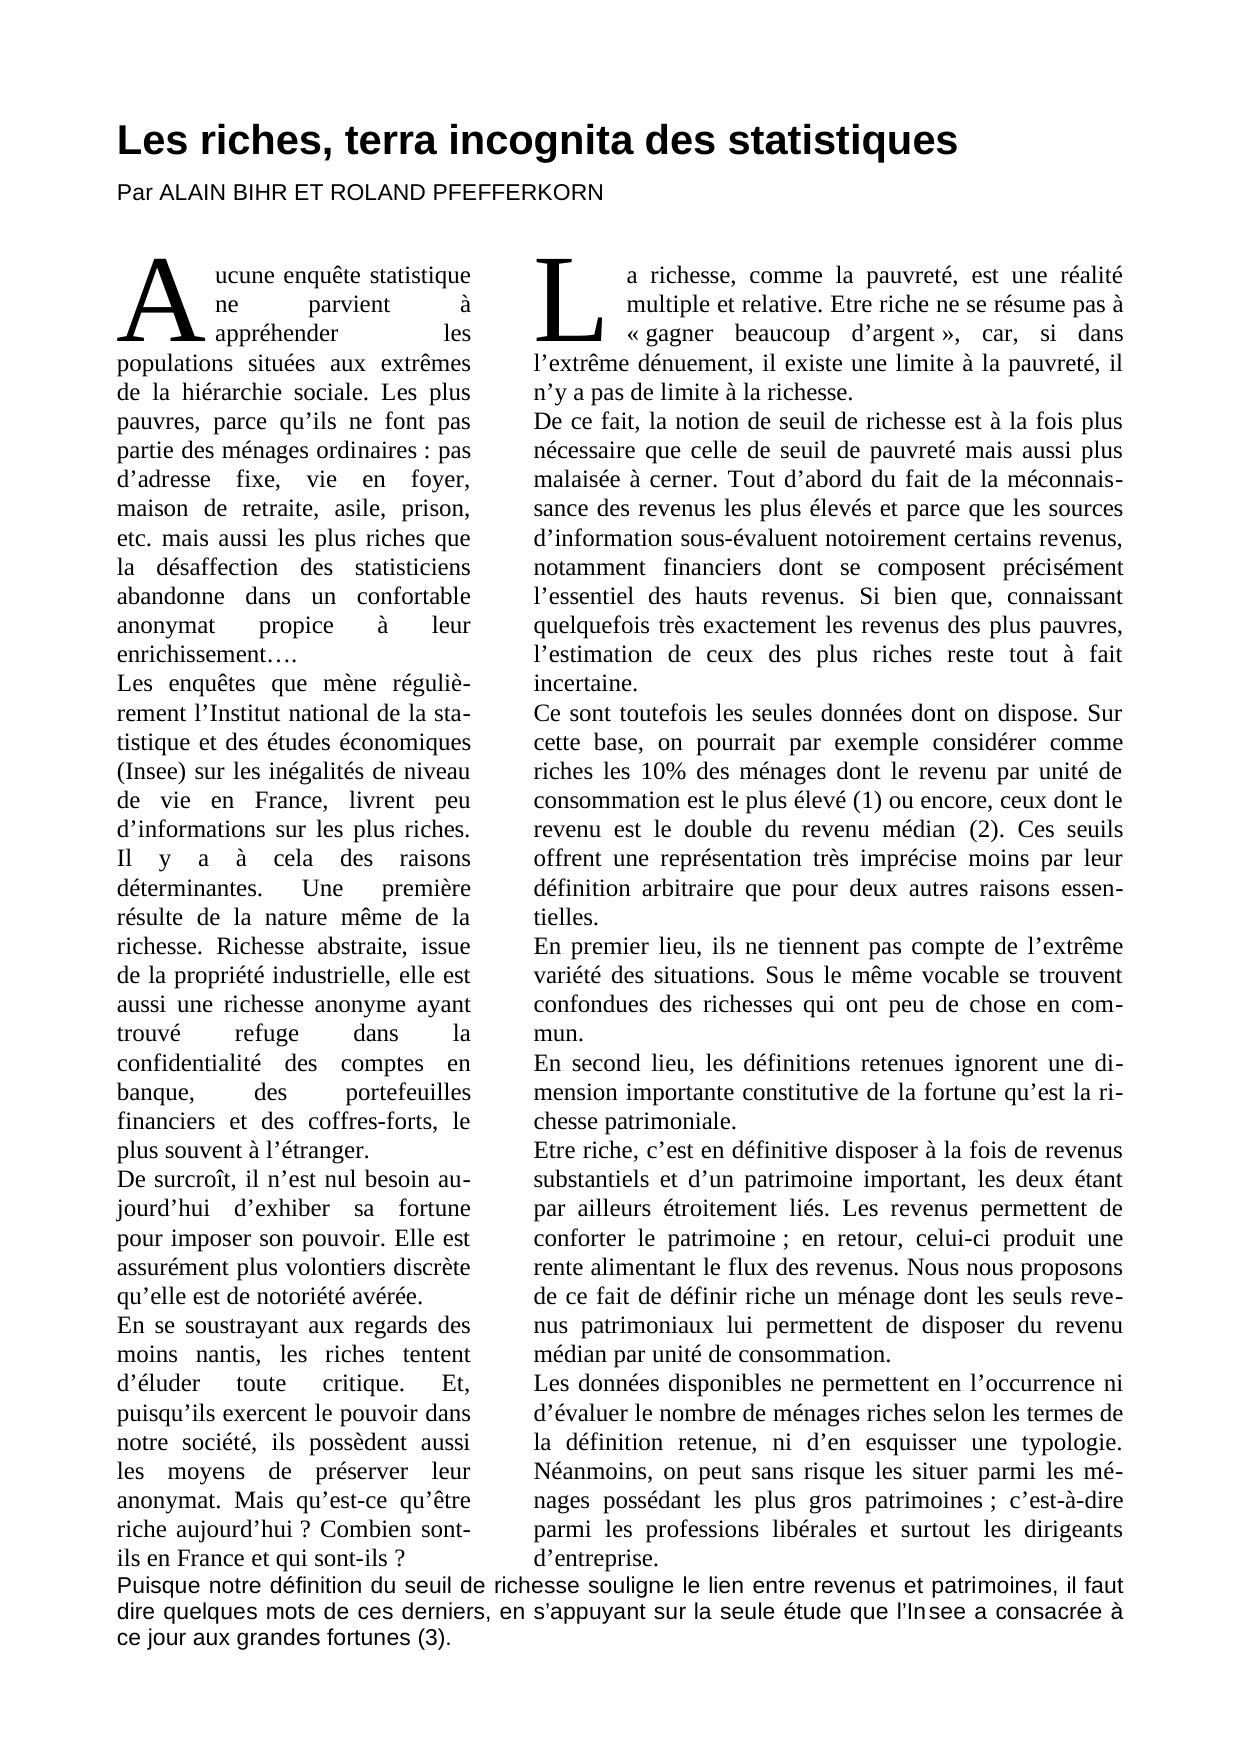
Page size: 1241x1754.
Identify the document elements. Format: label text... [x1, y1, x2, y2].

text Les données disponibles ne permettent en l’occurrence ni d’évaluer le nombre de ménages riches selon les termes de la définition retenue, ni d’en esquisser une typologie. Néanmoins, on peut sans risque les situer parmi les mé­nages possédant les plus gros patrimoines ; c’est-à-dire parmi les professions libérales et surtout les dirigeants d’entreprise. [533, 1368, 1123, 1572]
text En second lieu, les définitions retenues ignorent une di­mension importante constitutive de la fortune qu’est la ri­chesse patrimoniale. [533, 1047, 1123, 1135]
text La richesse, comme la pauvreté, est une réalité mul­tiple et relative. Etre riche ne se résume pas à « ga­gner beaucoup d’argent », car, si dans l’extrême dé­nuement, il existe une limite à la pauvreté, il n’y a pas de li­mite à la richesse. [533, 260, 1123, 406]
text Etre riche, c’est en définitive disposer à la fois de revenus substantiels et d’un patrimoine important, les deux étant par ailleurs étroitement liés. Les revenus permettent de conforter le patrimoine ; en retour, celui-ci produit une rente alimentant le flux des revenus. Nous nous proposons de ce fait de définir riche un ménage dont les seuls reve­nus patrimoniaux lui permettent de disposer du revenu mé­dian par unité de consommation. [533, 1135, 1123, 1368]
text En se soustrayant aux regards des moins nantis, les riches tentent d’éluder toute critique. Et, puisqu’ils exercent le pouvoir dans notre société, ils possèdent aussi les moyens de préserver leur anonymat. Mais qu’est-ce qu’être riche aujourd’hui ? Com­bien sont-ils en France et qui sont-ils ? [117, 1310, 471, 1572]
text Les riches, terra incognita des statistiques [117, 117, 1123, 163]
text Les enquêtes que mène réguliè­rement l’Institut national de la sta­tistique et des études écono­miques (Insee) sur les inégalités de niveau de vie en France, livrent peu d’informations sur les plus riches. Il y a à cela des rai­sons déterminantes. Une pre­mière résulte de la nature même de la richesse. Richesse abstraite, issue de la propriété industrielle, elle est aussi une ri­chesse anonyme ayant trouvé re­fuge dans la confidentialité des comptes en banque, des porte­feuilles financiers et des coffres-forts, le plus souvent à l’étranger. [117, 668, 471, 1164]
text Par ALAIN BIHR ET ROLAND PFEFFERKORN [117, 180, 1123, 206]
text Aucune enquête statistique ne parvient à appréhender les populations situées aux extrêmes de la hiérarchie sociale. Les plus pauvres, parce qu’ils ne font pas partie des ménages ordi­naires : pas d’adresse fixe, vie en foyer, maison de retraite, asile, prison, etc. mais aussi les plus riches que la désaffection des statisticiens abandonne dans un confortable anonymat propice à leur enrichissement…. [117, 260, 471, 668]
text Ce sont toutefois les seules données dont on dispose. Sur cette base, on pourrait par exemple considérer comme riches les 10% des ménages dont le revenu par unité de consommation est le plus élevé (1) ou encore, ceux dont le revenu est le double du revenu médian (2). Ces seuils offrent une représentation très imprécise moins par leur définition arbitraire que pour deux autres raisons essen­tielles. [533, 697, 1123, 931]
text En premier lieu, ils ne tiennent pas compte de l’extrême variété des situations. Sous le même vocable se trouvent confondues des richesses qui ont peu de chose en com­mun. [533, 931, 1123, 1047]
text De surcroît, il n’est nul besoin au­jourd’hui d’exhiber sa fortune pour imposer son pouvoir. Elle est assurément plus volontiers discrète qu’elle est de notoriété avérée. [117, 1164, 471, 1310]
text De ce fait, la notion de seuil de richesse est à la fois plus nécessaire que celle de seuil de pauvreté mais aussi plus malaisée à cerner. Tout d’abord du fait de la méconnais­sance des revenus les plus élevés et parce que les sources d’information sous-évaluent notoirement certains revenus, notamment financiers dont se composent préci­sément l’essentiel des hauts revenus. Si bien que, connaissant quelquefois très exactement les revenus des plus pauvres, l’estimation de ceux des plus riches reste tout à fait incertaine. [533, 406, 1123, 697]
text Puisque notre définition du seuil de richesse souligne le lien entre revenus et patri­moines, il faut dire quelques mots de ces derniers, en s’appuyant sur la seule étude que l’In­see a consa­crée à ce jour aux grandes fortunes (3). [117, 1572, 1123, 1651]
